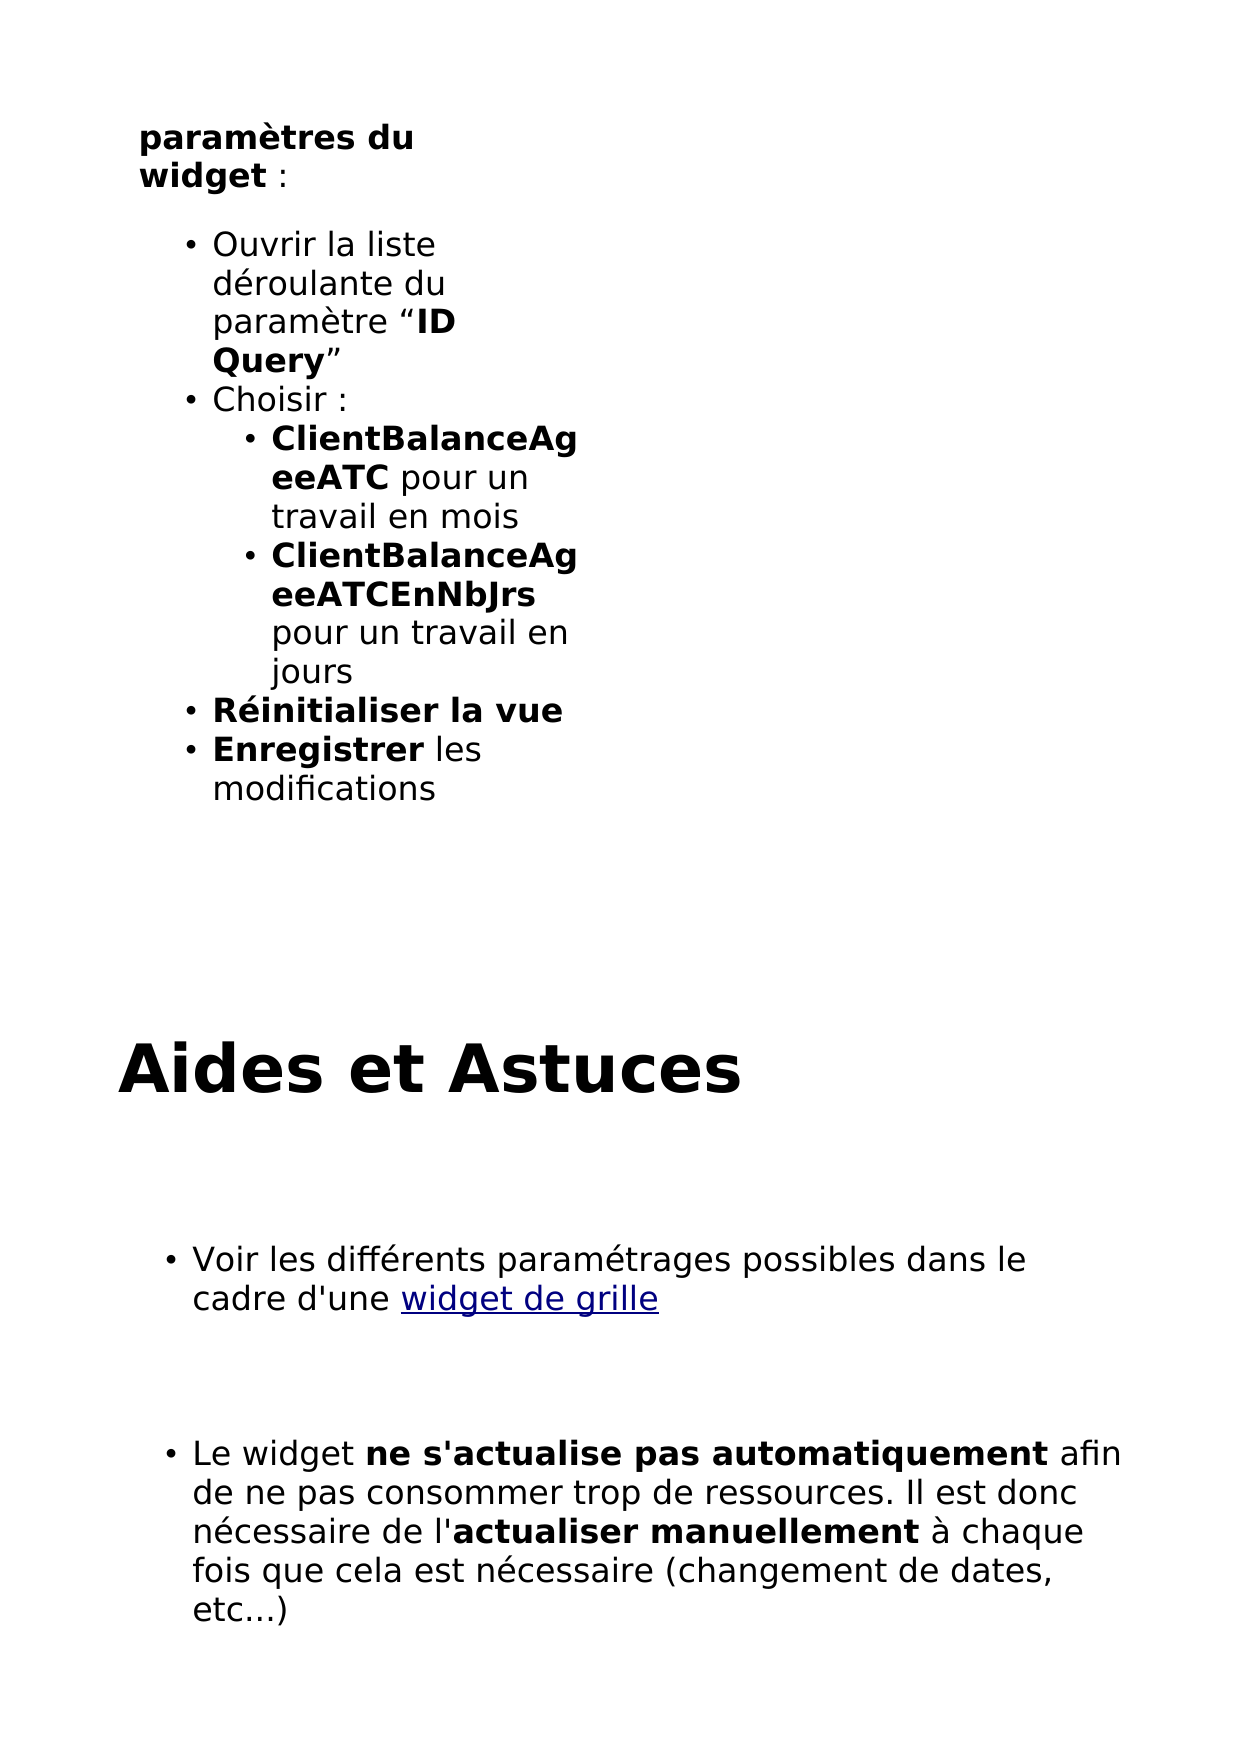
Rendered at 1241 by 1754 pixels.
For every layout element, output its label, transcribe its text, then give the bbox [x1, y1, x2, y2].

subtitle Aides et Astuces [118, 1031, 1122, 1108]
table_header paramètres du widget : Ouvrir la liste déroulante du paramètre “ID Query” Choisir : ClientBalanceAgeeATC pour un travail en mois ClientBalanceAgeeATCEnNbJrs pour un travail en jours Réinitialiser la vue Enregistrer les modifications [138, 118, 620, 838]
list Le widget ne s'actualise pas automatiquement afin de ne pas consommer trop de ressources. Il est donc nécessaire de l'actualiser manuellement à chaque fois que cela est nécessaire (changement de dates, etc...) [177, 1434, 1122, 1629]
table_header [620, 118, 1102, 838]
list Voir les différents paramétrages possibles dans le cadre d'une widget de grille [177, 1240, 1122, 1434]
